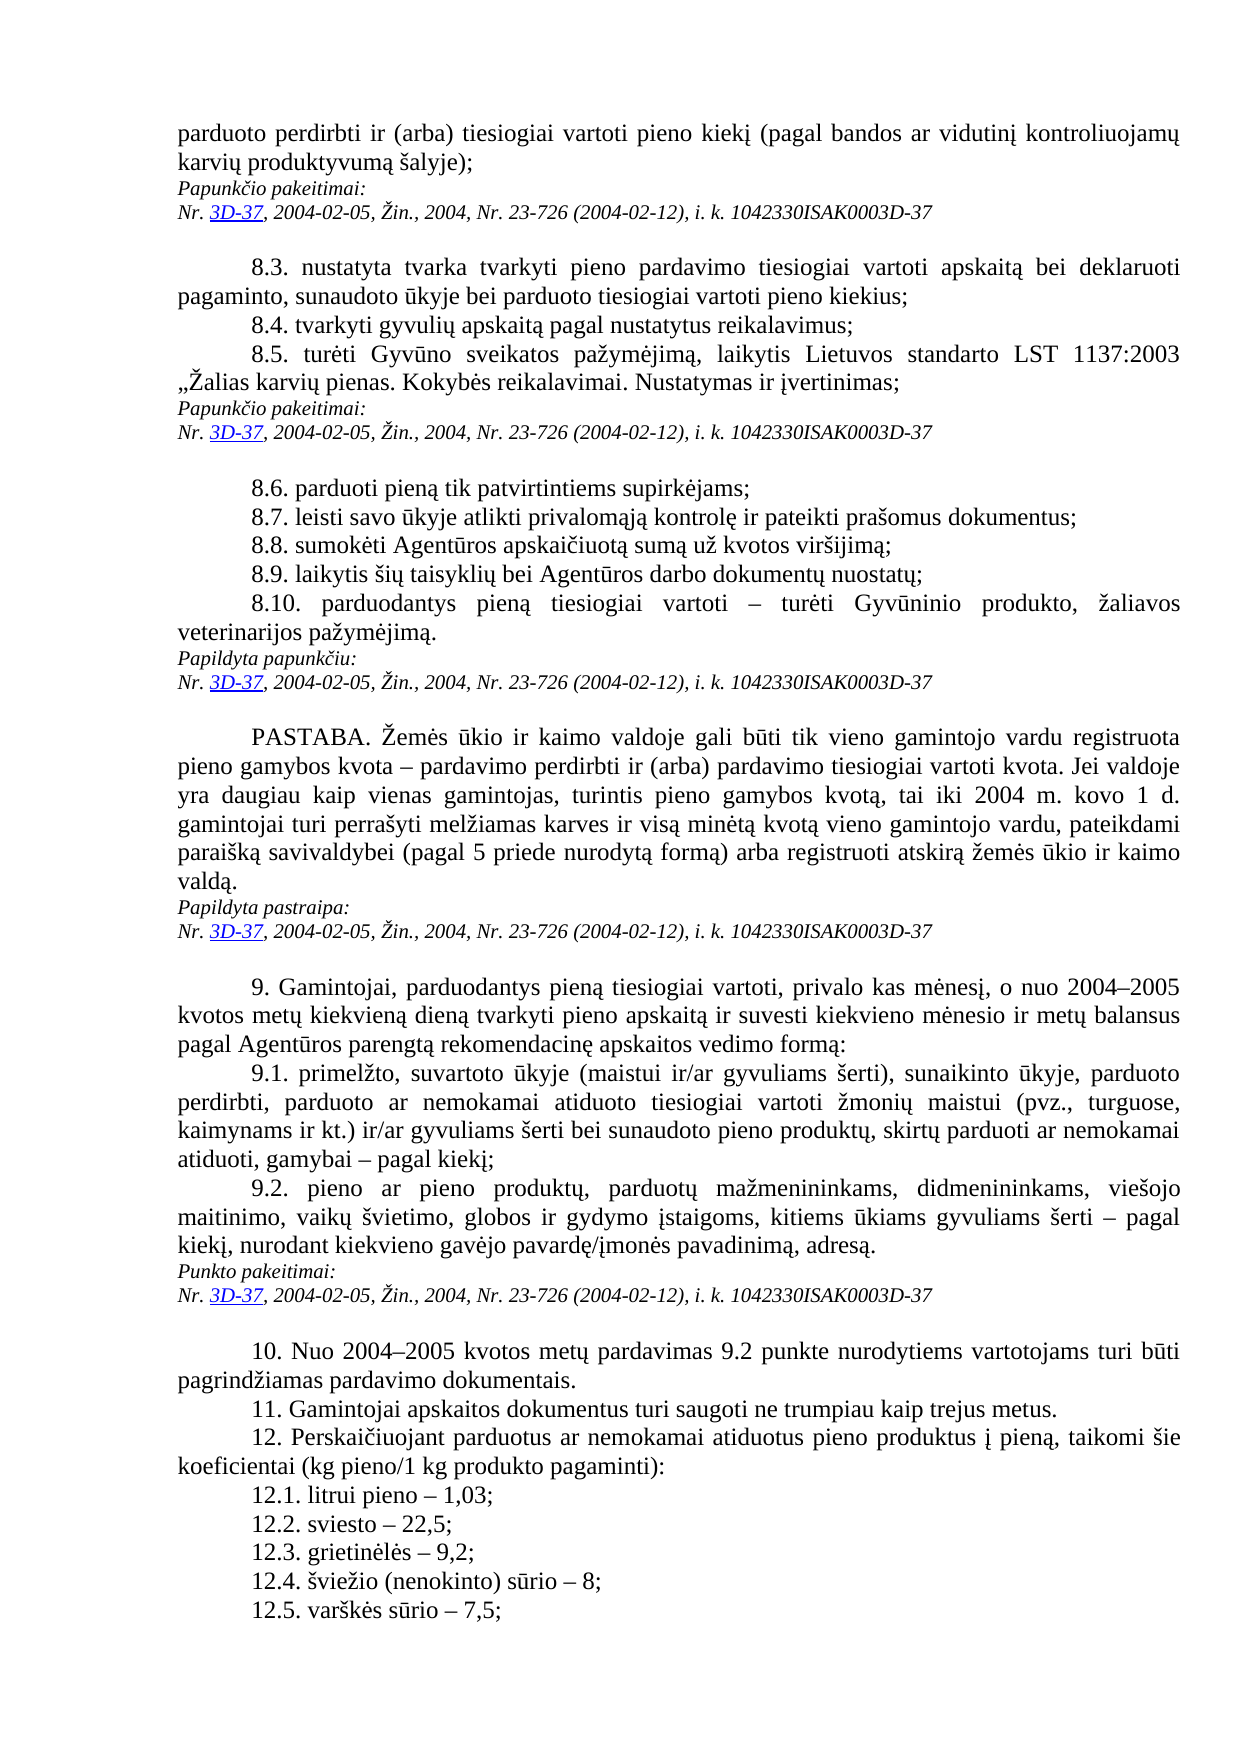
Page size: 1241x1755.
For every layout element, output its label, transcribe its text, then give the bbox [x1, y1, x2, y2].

text 12.5. varškės sūrio – 7,5; [177, 1595, 1181, 1624]
text 8.8. sumokėti Agentūros apskaičiuotą sumą už kvotos viršijimą; [177, 531, 1181, 559]
text 8.6. parduoti pieną tik patvirtintiems supirkėjams; [177, 473, 1181, 502]
text 11. Gamintojai apskaitos dokumentus turi saugoti ne trumpiau kaip trejus metus. [177, 1394, 1181, 1422]
text 9.1. primelžto, suvartoto ūkyje (maistui ir/ar gyvuliams šerti), sunaikinto ūkyje, parduoto perdirbti, parduoto ar nemokamai atiduoto tiesiogiai vartoti žmonių maistui (pvz., turguose, kaimynams ir kt.) ir/ar gyvuliams šerti bei sunaudoto pieno produktų, skirtų parduoti ar nemokamai atiduoti, gamybai – pagal kiekį; [177, 1058, 1181, 1173]
text 8.5. turėti Gyvūno sveikatos pažymėjimą, laikytis Lietuvos standarto LST 1137:2003 „Žalias karvių pienas. Kokybės reikalavimai. Nustatymas ir įvertinimas; [177, 339, 1181, 396]
text Nr. 3D-37, 2004-02-05, Žin., 2004, Nr. 23-726 (2004-02-12), i. k. 1042330ISAK0003D-37 [177, 1283, 1181, 1307]
text 8.4. tvarkyti gyvulių apskaitą pagal nustatytus reikalavimus; [177, 310, 1181, 339]
text Papunkčio pakeitimai: [177, 396, 1181, 420]
text 9.2. pieno ar pieno produktų, parduotų mažmenininkams, didmenininkams, viešojo maitinimo, vaikų švietimo, globos ir gydymo įstaigoms, kitiems ūkiams gyvuliams šerti – pagal kiekį, nurodant kiekvieno gavėjo pavardę/įmonės pavadinimą, adresą. [177, 1173, 1181, 1259]
text Nr. 3D-37, 2004-02-05, Žin., 2004, Nr. 23-726 (2004-02-12), i. k. 1042330ISAK0003D-37 [177, 919, 1181, 943]
text 12.3. grietinėlės – 9,2; [177, 1537, 1181, 1566]
text Papildyta pastraipa: [177, 895, 1181, 919]
text 10. Nuo 2004–2005 kvotos metų pardavimas 9.2 punkte nurodytiems vartotojams turi būti pagrindžiamas pardavimo dokumentais. [177, 1336, 1181, 1394]
text Punkto pakeitimai: [177, 1259, 1181, 1283]
text Papildyta papunkčiu: [177, 646, 1181, 670]
text 8.9. laikytis šių taisyklių bei Agentūros darbo dokumentų nuostatų; [177, 559, 1181, 588]
text Nr. 3D-37, 2004-02-05, Žin., 2004, Nr. 23-726 (2004-02-12), i. k. 1042330ISAK0003D-37 [177, 200, 1181, 224]
text 12. Perskaičiuojant parduotus ar nemokamai atiduotus pieno produktus į pieną, taikomi šie koeficientai (kg pieno/1 kg produkto pagaminti): [177, 1422, 1181, 1480]
text 8.7. leisti savo ūkyje atlikti privalomąją kontrolę ir pateikti prašomus dokumentus; [177, 502, 1181, 531]
text Nr. 3D-37, 2004-02-05, Žin., 2004, Nr. 23-726 (2004-02-12), i. k. 1042330ISAK0003D-37 [177, 420, 1181, 444]
text 12.1. litrui pieno – 1,03; [177, 1480, 1181, 1509]
text Papunkčio pakeitimai: [177, 176, 1181, 200]
text 12.2. sviesto – 22,5; [177, 1509, 1181, 1537]
text parduoto perdirbti ir (arba) tiesiogiai vartoti pieno kiekį (pagal bandos ar vidutinį kontroliuojamų karvių produktyvumą šalyje); [177, 118, 1181, 176]
text Nr. 3D-37, 2004-02-05, Žin., 2004, Nr. 23-726 (2004-02-12), i. k. 1042330ISAK0003D-37 [177, 670, 1181, 694]
text 9. Gamintojai, parduodantys pieną tiesiogiai vartoti, privalo kas mėnesį, o nuo 2004–2005 kvotos metų kiekvieną dieną tvarkyti pieno apskaitą ir suvesti kiekvieno mėnesio ir metų balansus pagal Agentūros parengtą rekomendacinę apskaitos vedimo formą: [177, 972, 1181, 1058]
text PASTABA. Žemės ūkio ir kaimo valdoje gali būti tik vieno gamintojo vardu registruota pieno gamybos kvota – pardavimo perdirbti ir (arba) pardavimo tiesiogiai vartoti kvota. Jei valdoje yra daugiau kaip vienas gamintojas, turintis pieno gamybos kvotą, tai iki 2004 m. kovo 1 d. gamintojai turi perrašyti melžiamas karves ir visą minėtą kvotą vieno gamintojo vardu, pateikdami paraišką savivaldybei (pagal 5 priede nurodytą formą) arba registruoti atskirą žemės ūkio ir kaimo valdą. [177, 722, 1181, 895]
text 8.10. parduodantys pieną tiesiogiai vartoti – turėti Gyvūninio produkto, žaliavos veterinarijos pažymėjimą. [177, 588, 1181, 646]
text 8.3. nustatyta tvarka tvarkyti pieno pardavimo tiesiogiai vartoti apskaitą bei deklaruoti pagaminto, sunaudoto ūkyje bei parduoto tiesiogiai vartoti pieno kiekius; [177, 252, 1181, 310]
text 12.4. šviežio (nenokinto) sūrio – 8; [177, 1566, 1181, 1595]
